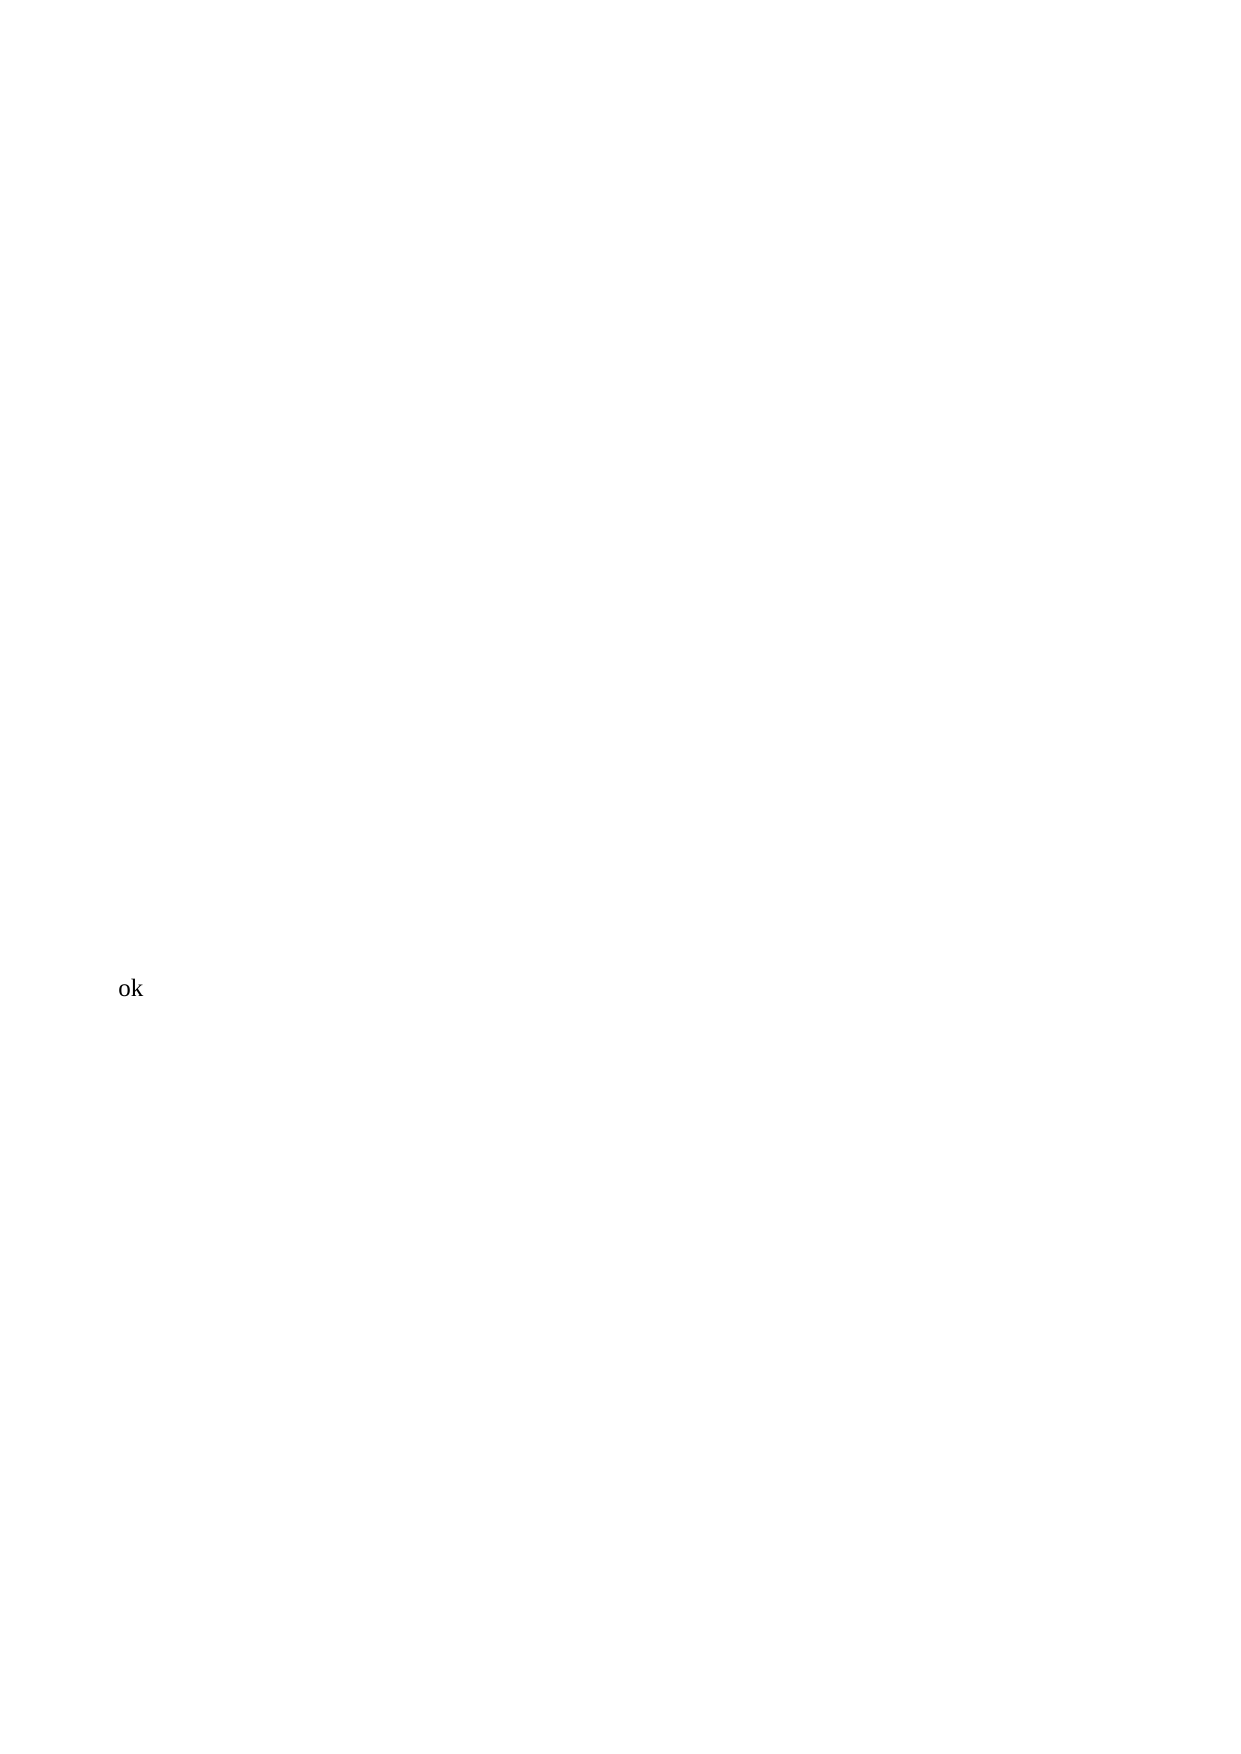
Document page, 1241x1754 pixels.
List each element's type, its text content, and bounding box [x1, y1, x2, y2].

text ok [118, 118, 1122, 1002]
